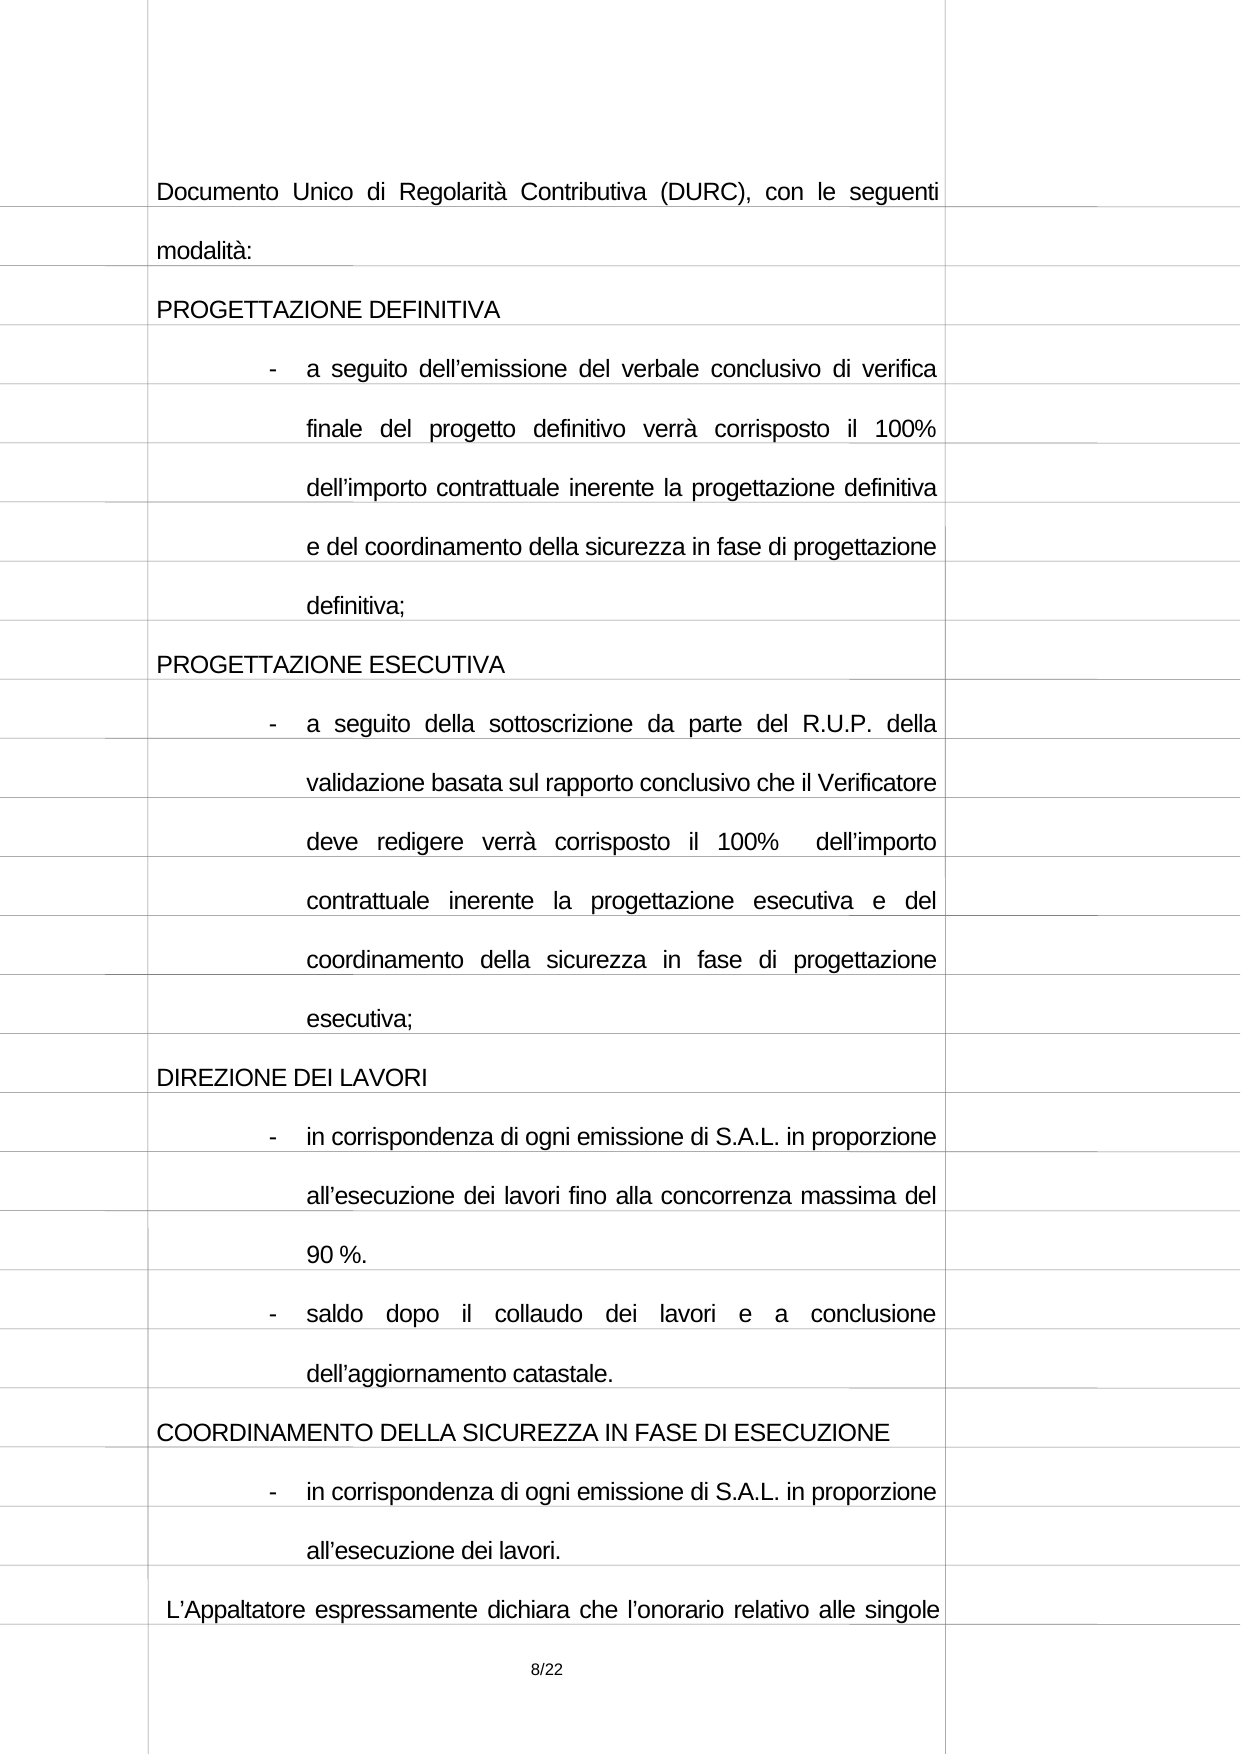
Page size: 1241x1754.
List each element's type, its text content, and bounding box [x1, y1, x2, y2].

list coordinamento della sicurezza in fase di progettazione [269, 916, 937, 974]
list esecutiva; [269, 975, 937, 1033]
list in corrispondenza di ogni emissione di S.A.L. in proporzione [269, 1453, 937, 1505]
text L’Appaltatore espressamente dichiara che l’onorario relativo alle singole [156, 1571, 941, 1623]
list dell’aggiornamento catastale. [269, 1330, 937, 1387]
list [269, 1389, 937, 1394]
list a seguito della sottoscrizione da parte del R.U.P. della [269, 685, 937, 738]
list [269, 1271, 937, 1276]
text [156, 1448, 937, 1453]
text COORDINAMENTO DELLA SICUREZZA IN FASE DI ESECUZIONE [156, 1394, 937, 1446]
list validazione basata sul rapporto conclusivo che il Verificatore [269, 739, 937, 797]
list deve redigere verrà corrisposto il 100% dell’importo [269, 798, 937, 856]
list in corrispondenza di ogni emissione di S.A.L. in proporzione [269, 1098, 937, 1151]
list all’esecuzione dei lavori fino alla concorrenza massima del [269, 1152, 937, 1210]
list [269, 1566, 937, 1571]
list e del coordinamento della sicurezza in fase di progettazione [269, 503, 937, 560]
text Documento Unico di Regolarità Contributiva (DURC), con le seguenti [156, 153, 941, 206]
list contrattuale inerente la progettazione esecutiva e del [269, 857, 937, 915]
list definitiva; [269, 562, 937, 619]
list 90 %. [269, 1212, 937, 1269]
list all’esecuzione dei lavori. [269, 1507, 937, 1564]
text [156, 326, 937, 331]
text PROGETTAZIONE DEFINITIVA [156, 272, 937, 324]
list a seguito dell’emissione del verbale conclusivo di verifica [269, 331, 937, 383]
list saldo dopo il collaudo dei lavori e a conclusione [269, 1276, 937, 1328]
list finale del progetto definitivo verrà corrisposto il 100% [269, 385, 937, 442]
text modalità: [156, 207, 941, 265]
text [156, 680, 937, 685]
text DIREZIONE DEI LAVORI [156, 1039, 937, 1092]
text [156, 1093, 937, 1098]
text PROGETTAZIONE ESECUTIVA [156, 626, 937, 678]
list dell’importo contrattuale inerente la progettazione definitiva [269, 444, 937, 501]
